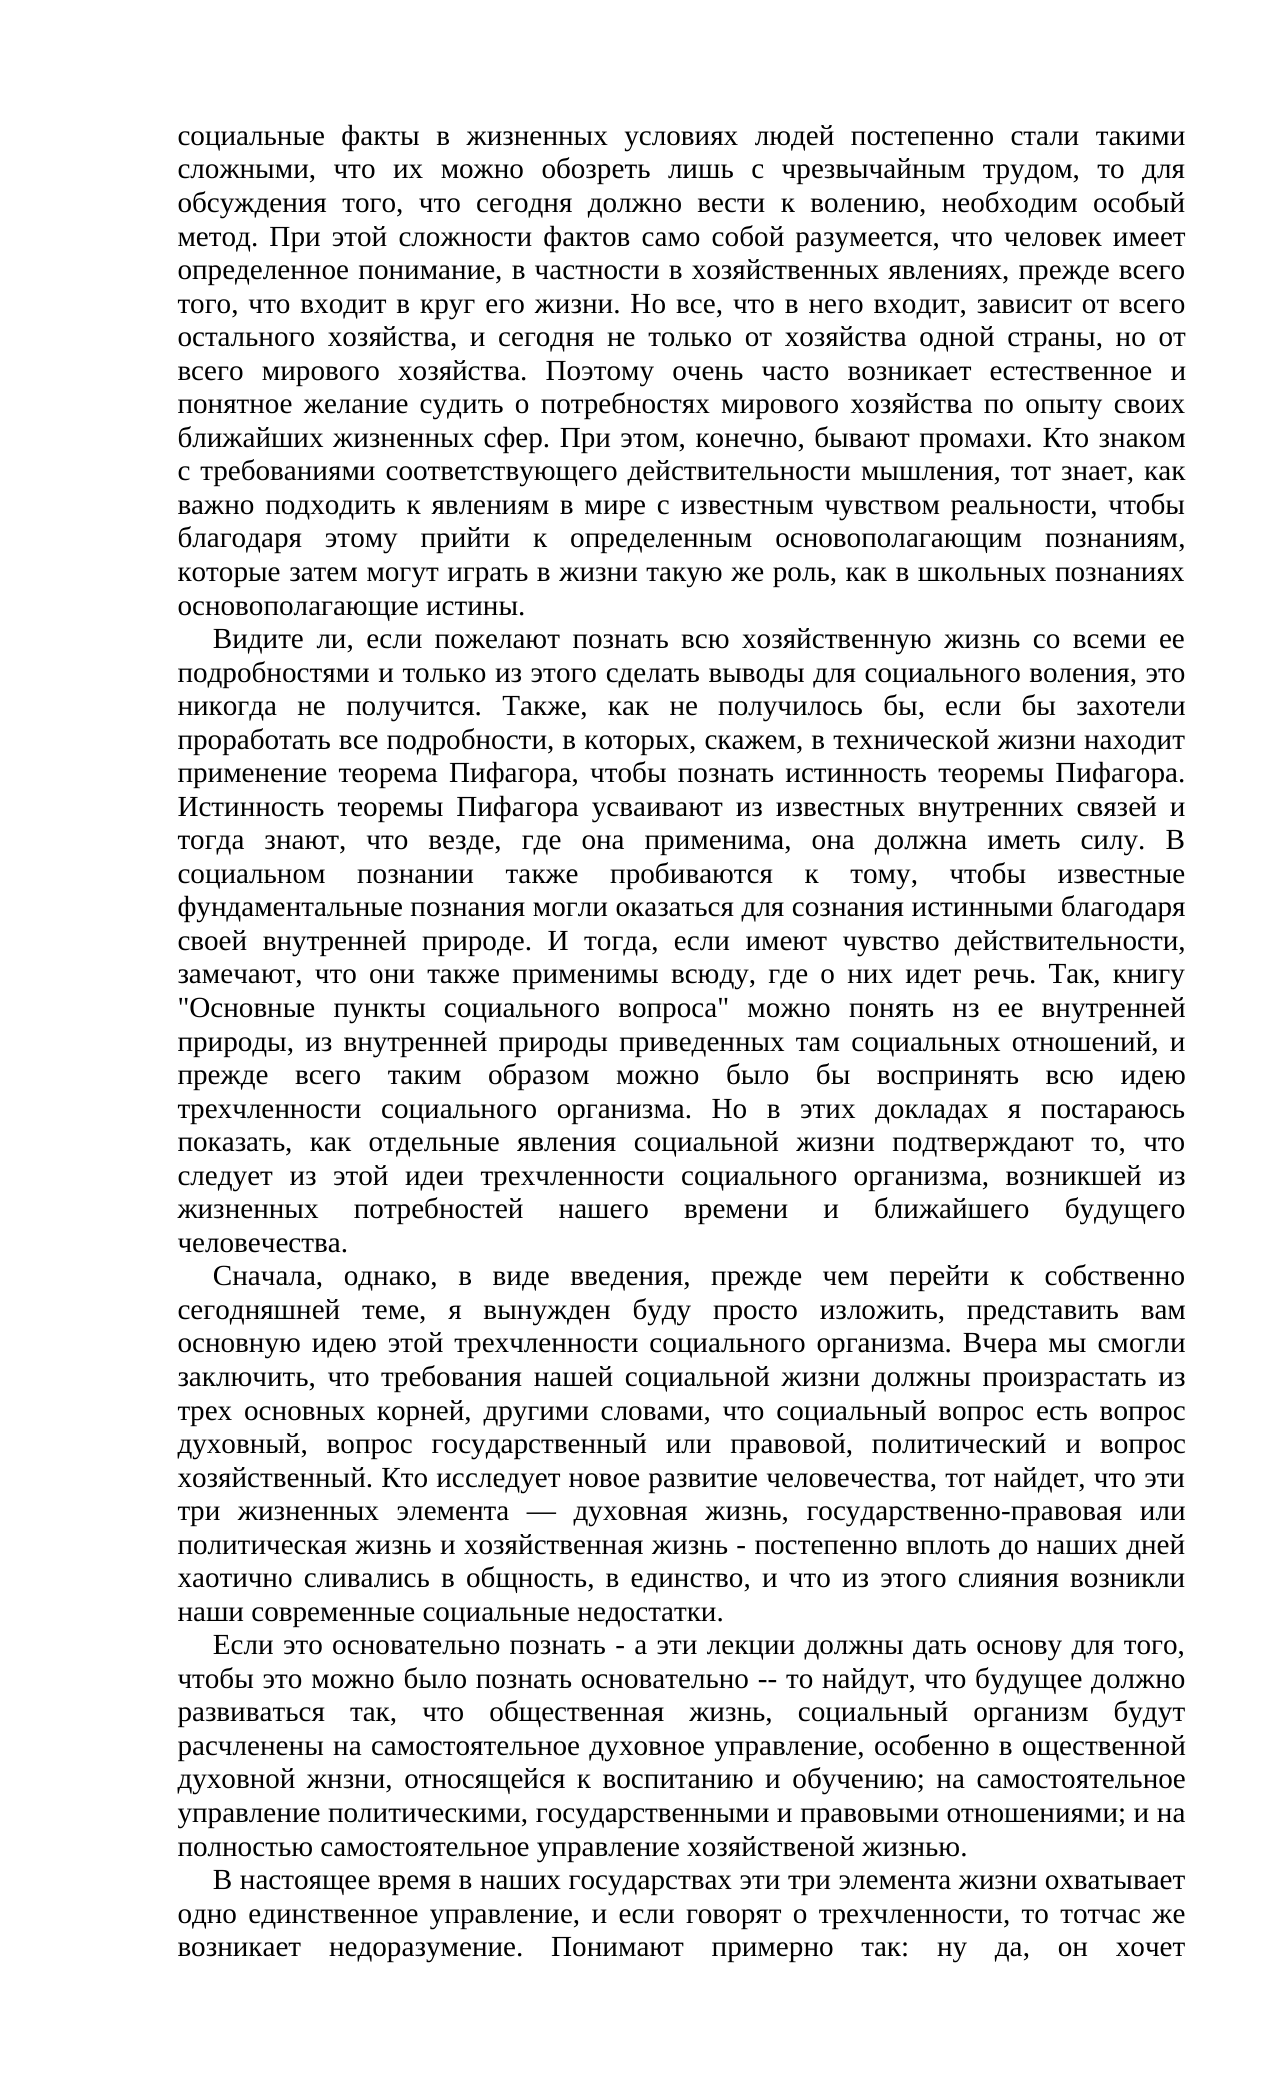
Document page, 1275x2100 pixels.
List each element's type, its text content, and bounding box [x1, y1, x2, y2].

text Если это основательно познать - а эти лекции должны дать основу для того, чтобы это можно было познать основательно -- то найдут, что будущее должно развиваться так, что общественная жизнь, социальный организм будут расчленены на самостоятельное духовное управление, особенно в ощественной духовной жнзни, относящейся к воспитанию и обучению; на самостоятельное управление политическими, государственными и правовыми отношениями; и на полностью самостоятельное управление хозяйственой жизнью. [177, 1627, 1186, 1862]
text Сначала, однако, в виде введения, прежде чем перейти к собственно сегодняшней теме, я вынужден буду просто изложить, представить вам основную идею этой трехчленности социального организма. Вчера мы смогли заключить, что требования нашей социальной жизни должны произрастать из трех основных корней, другими словами, что социальный вопрос есть вопрос духовный, вопрос государственный или правовой, политический и вопрос хозяйственный. Кто исследует новое развитие человечества, тот найдет, что эти три жизненных элемента — духовная жизнь, государственно-правовая или политическая жизнь и хозяйственная жизнь - постепенно вплоть до наших дней хаотично сливались в общность, в единство, и что из этого слияния возникли наши современные социальные недостатки. [177, 1258, 1186, 1627]
text социальные факты в жизненных условиях людей постепенно стали такими сложными, что их можно обозреть лишь с чрезвычайным трудом, то для обсуждения того, что сегодня должно вести к волению, необходим особый метод. При этой сложности фактов само собой разумеется, что человек имеет определенное понимание, в частности в хозяйственных явлениях, прежде всего того, что входит в круг его жизни. Но все, что в него входит, зависит от всего остального хозяйства, и сегодня не только от хозяйства одной страны, но от всего мирового хозяйства. Поэтому очень часто возникает естественное и понятное желание судить о потребностях мирового хозяйства по опыту своих ближайших жизненных сфер. При этом, конечно, бывают промахи. Кто знаком с требованиями соответствующего действительности мышления, тот знает, как важно подходить к явлениям в мире с известным чувством реальности, чтобы благодаря этому прийти к определенным основополагающим познаниям, которые затем могут играть в жизни такую же роль, как в школьных познаниях основополагающие истины. [177, 118, 1186, 621]
text Видите ли, если пожелают познать всю хозяйственную жизнь со всеми ее подробностями и только из этого сделать выводы для социального воления, это никогда не получится. Также, как не получилось бы, если бы захотели проработать все подробности, в которых, скажем, в технической жизни находит применение теорема Пифагора, чтобы познать истинность теоремы Пифагора. Истинность теоремы Пифагора усваивают из известных внутренних связей и тогда знают, что везде, где она применима, она должна иметь силу. В социальном познании также пробиваются к тому, чтобы известные фундаментальные познания могли оказаться для сознания истинными благодаря своей внутренней природе. И тогда, если имеют чувство действительности, замечают, что они также применимы всюду, где о них идет речь. Так, книгу "Основные пункты социального вопроса" можно понять нз ее внутренней природы, из внутренней природы приведенных там социальных отношений, и прежде всего таким образом можно было бы воспринять всю идею трехчленности социального организма. Но в этих докладах я постараюсь показать, как отдельные явления социальной жизни подтверждают то, что следует из этой идеи трехчленности социального организма, возникшей из жизненных потребностей нашего времени и ближайшего будущего человечества. [177, 621, 1186, 1258]
text В настоящее время в наших государствах эти три элемента жизни охватывает одно единственное управление, и если говорят о трехчленности, то тотчас же возникает недоразумение. Понимают примерно так: ну да, он хочет [177, 1862, 1186, 1963]
